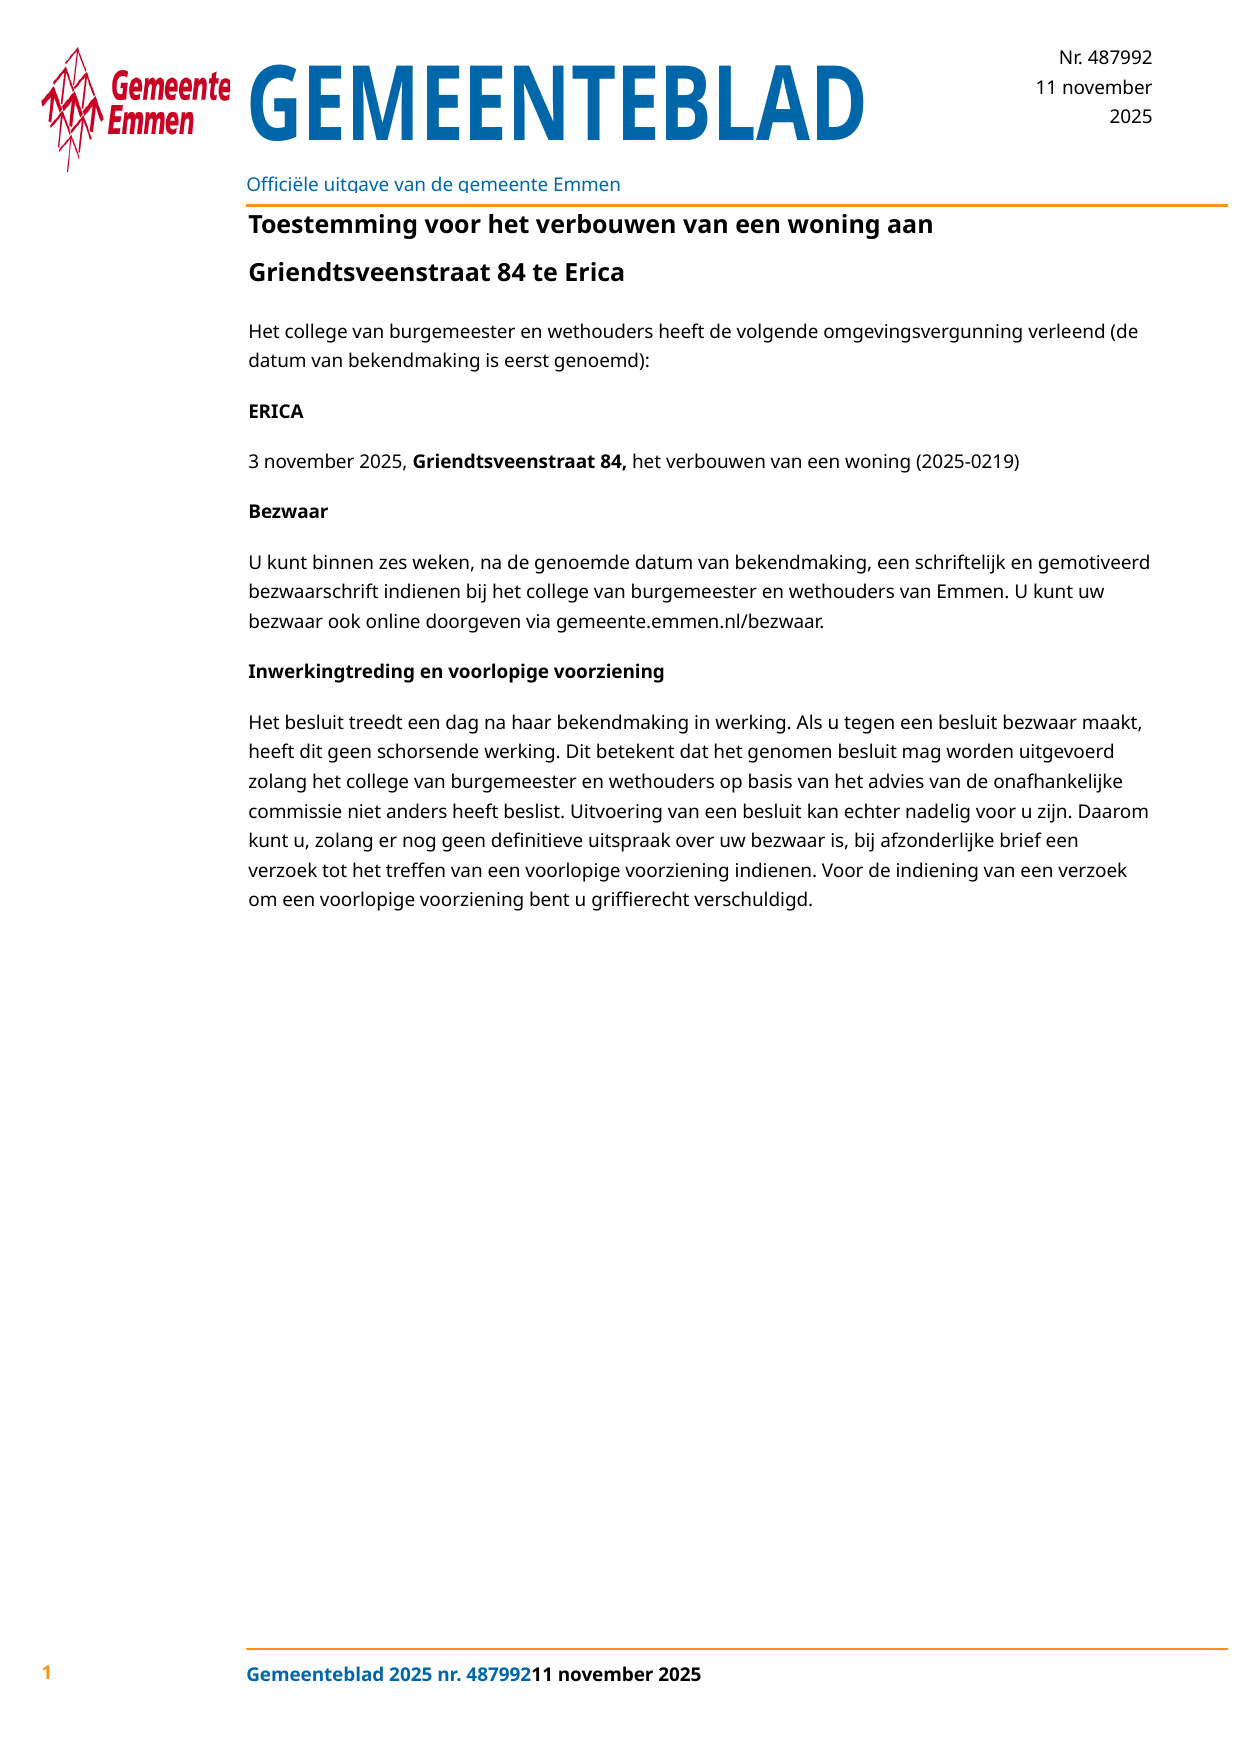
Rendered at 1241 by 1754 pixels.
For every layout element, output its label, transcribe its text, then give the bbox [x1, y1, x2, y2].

picture [41, 47, 231, 172]
text Het besluit treedt een dag na haar bekendmaking in werking. Als u tegen een besluit bezwaar maakt, heeft dit geen schorsende werking. Dit betekent dat het genomen besluit mag worden uitgevoerd zolang het college van burgemeester en wethouders op basis van het advies van de onafhankelijke commissie niet anders heeft beslist. Uitvoering van een besluit kan echter nadelig voor u zijn. Daarom kunt u, zolang er nog geen definitieve uitspraak over uw bezwaar is, bij afzonderlijke brief een verzoek tot het treffen van een voorlopige voorziening indienen. Voor de indiening van een verzoek om een voorlopige voorziening bent u griffierecht verschuldigd. [248, 709, 1152, 912]
text ERICA [248, 398, 1152, 424]
text Inwerkingtreding en voorlopige voorziening [248, 659, 1152, 684]
text Bezwaar [248, 499, 1152, 524]
text U kunt binnen zes weken, na de genoemde datum van bekendmaking, een schriftelijk en gemotiveerd bezwaarschrift indienen bij het college van burgemeester en wethouders van Emmen. U kunt uw bezwaar ook online doorgeven via gemeente.emmen.nl/bezwaar. [248, 549, 1152, 634]
text Toestemming voor het verbouwen van een woning aan Griendtsveenstraat 84 te Erica [248, 207, 1152, 288]
text Het college van burgemeester en wethouders heeft de volgende omgevingsvergunning verleend (de datum van bekendmaking is eerst genoemd): [248, 318, 1152, 373]
text 3 november 2025, Griendtsveenstraat 84, het verbouwen van een woning (2025-0219) [248, 448, 1152, 474]
